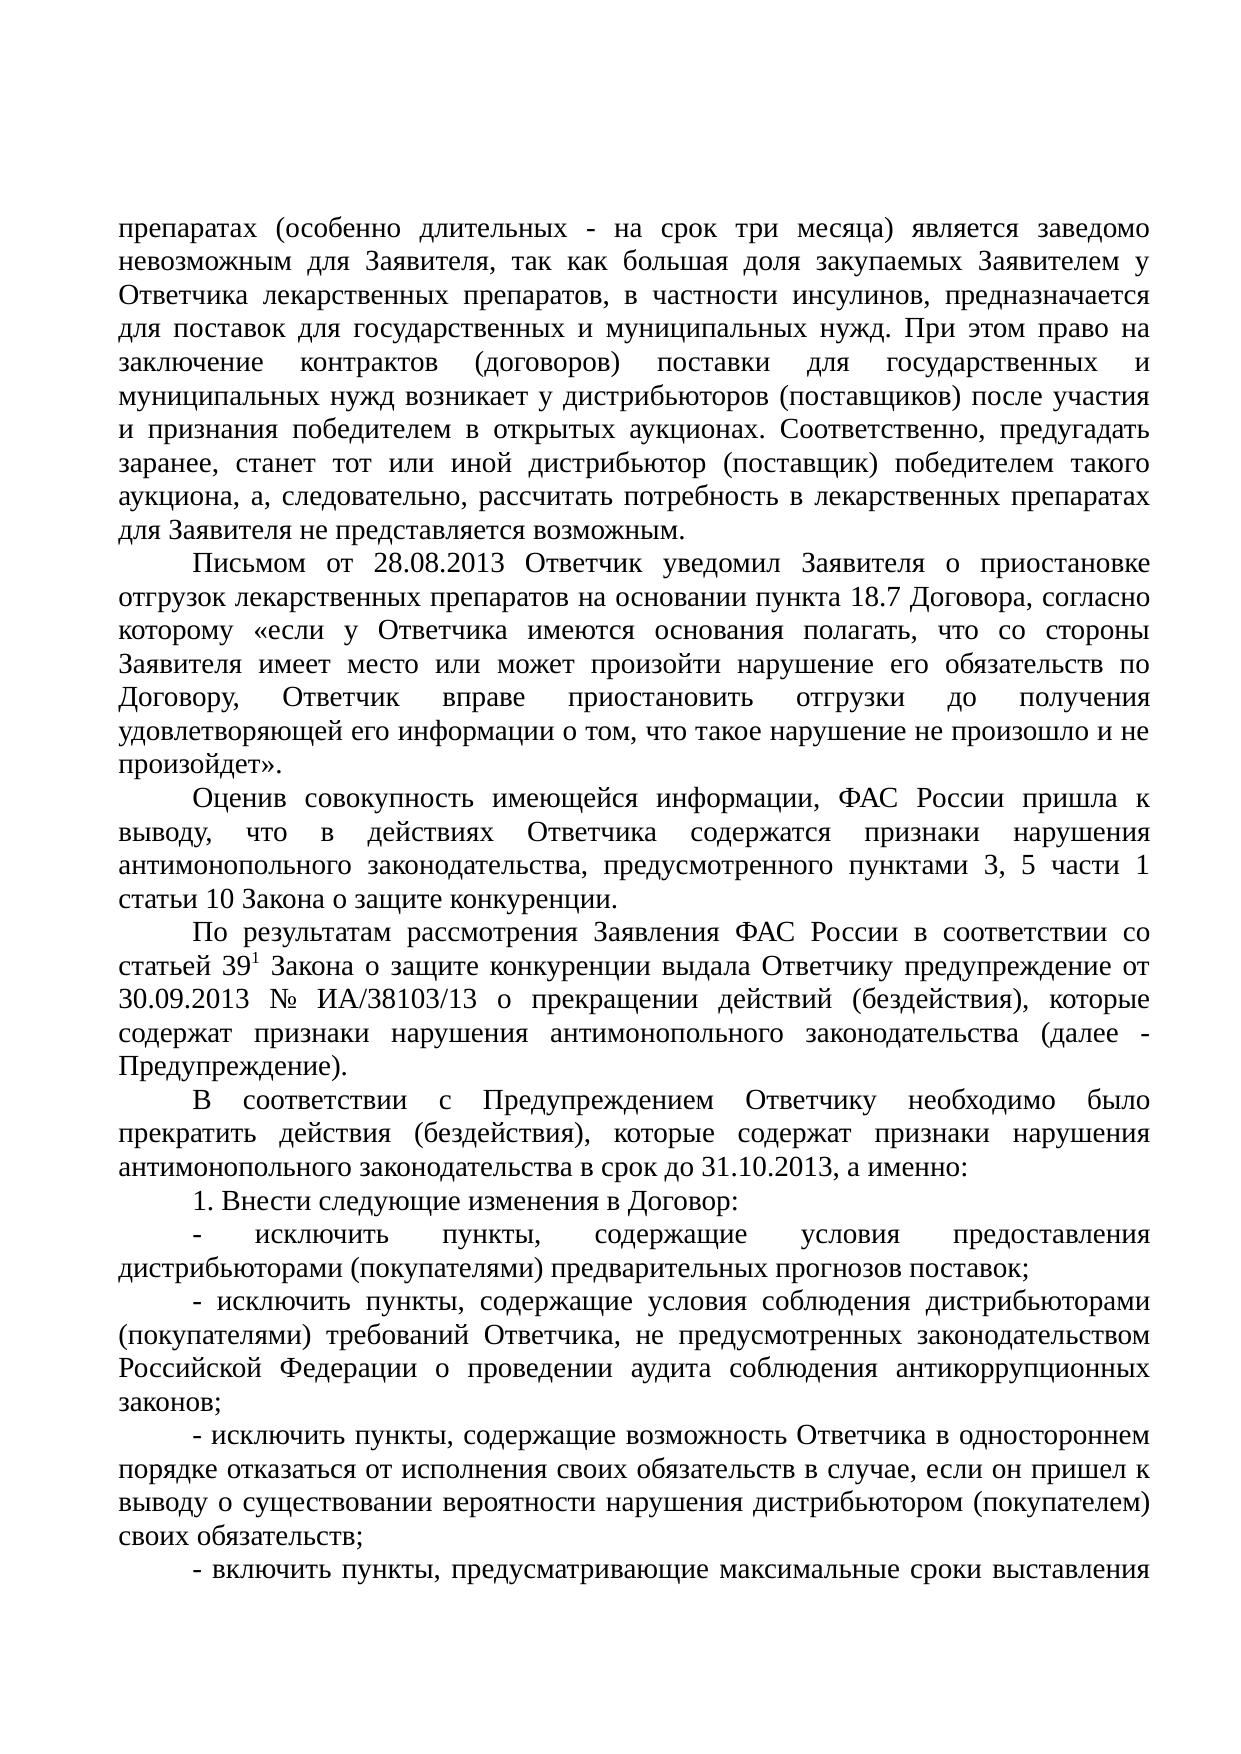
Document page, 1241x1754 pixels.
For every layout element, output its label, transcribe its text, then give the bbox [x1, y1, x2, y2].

text Оценив совокупность имеющейся информации, ФАС России пришла к выводу, что в действиях Ответчика содержатся признаки нарушения антимонопольного законодательства, предусмотренного пунктами 3, 5 части 1 статьи 10 Закона о защите конкуренции. [118, 780, 1151, 914]
text препаратах (особенно длительных - на срок три месяца) является заведомо невозможным для Заявителя, так как большая доля закупаемых Заявителем у Ответчика лекарственных препаратов, в частности инсулинов, предназначается для поставок для государственных и муниципальных нужд. При этом право на заключение контрактов (договоров) поставки для государственных и муниципальных нужд возникает у дистрибьюторов (поставщиков) после участия и признания победителем в открытых аукционах. Соответственно, предугадать заранее, станет тот или иной дистрибьютор (поставщик) победителем такого аукциона, а, следовательно, рассчитать потребность в лекарственных препаратах для Заявителя не представляется возможным. [118, 210, 1151, 545]
text Письмом от 28.08.2013 Ответчик уведомил Заявителя о приостановке отгрузок лекарственных препаратов на основании пункта 18.7 Договора, согласно которому «если у Ответчика имеются основания полагать, что со стороны Заявителя имеет место или может произойти нарушение его обязательств по Договору, Ответчик вправе приостановить отгрузки до получения удовлетворяющей его информации о том, что такое нарушение не произошло и не произойдет». [118, 545, 1151, 780]
text - включить пункты, предусматривающие максимальные сроки выставления [118, 1552, 1151, 1585]
text - исключить пункты, содержащие условия предоставления дистрибьюторами (покупателями) предварительных прогнозов поставок; [118, 1216, 1151, 1283]
text - исключить пункты, содержащие возможность Ответчика в одностороннем порядке отказаться от исполнения своих обязательств в случае, если он пришел к выводу о существовании вероятности нарушения дистрибьютором (покупателем) своих обязательств; [118, 1417, 1151, 1552]
text По результатам рассмотрения Заявления ФАС России в соответствии со статьей 391 Закона о защите конкуренции выдала Ответчику предупреждение от 30.09.2013 № ИА/38103/13 о прекращении действий (бездействия), которые содержат признаки нарушения антимонопольного законодательства (далее - Предупреждение). [118, 914, 1151, 1082]
text 1. Внести следующие изменения в Договор: [118, 1183, 1151, 1216]
text В соответствии с Предупреждением Ответчику необходимо было прекратить действия (бездействия), которые содержат признаки нарушения антимонопольного законодательства в срок до 31.10.2013, а именно: [118, 1082, 1151, 1183]
text - исключить пункты, содержащие условия соблюдения дистрибьюторами (покупателями) требований Ответчика, не предусмотренных законодательством Российской Федерации о проведении аудита соблюдения антикоррупционных законов; [118, 1283, 1151, 1417]
